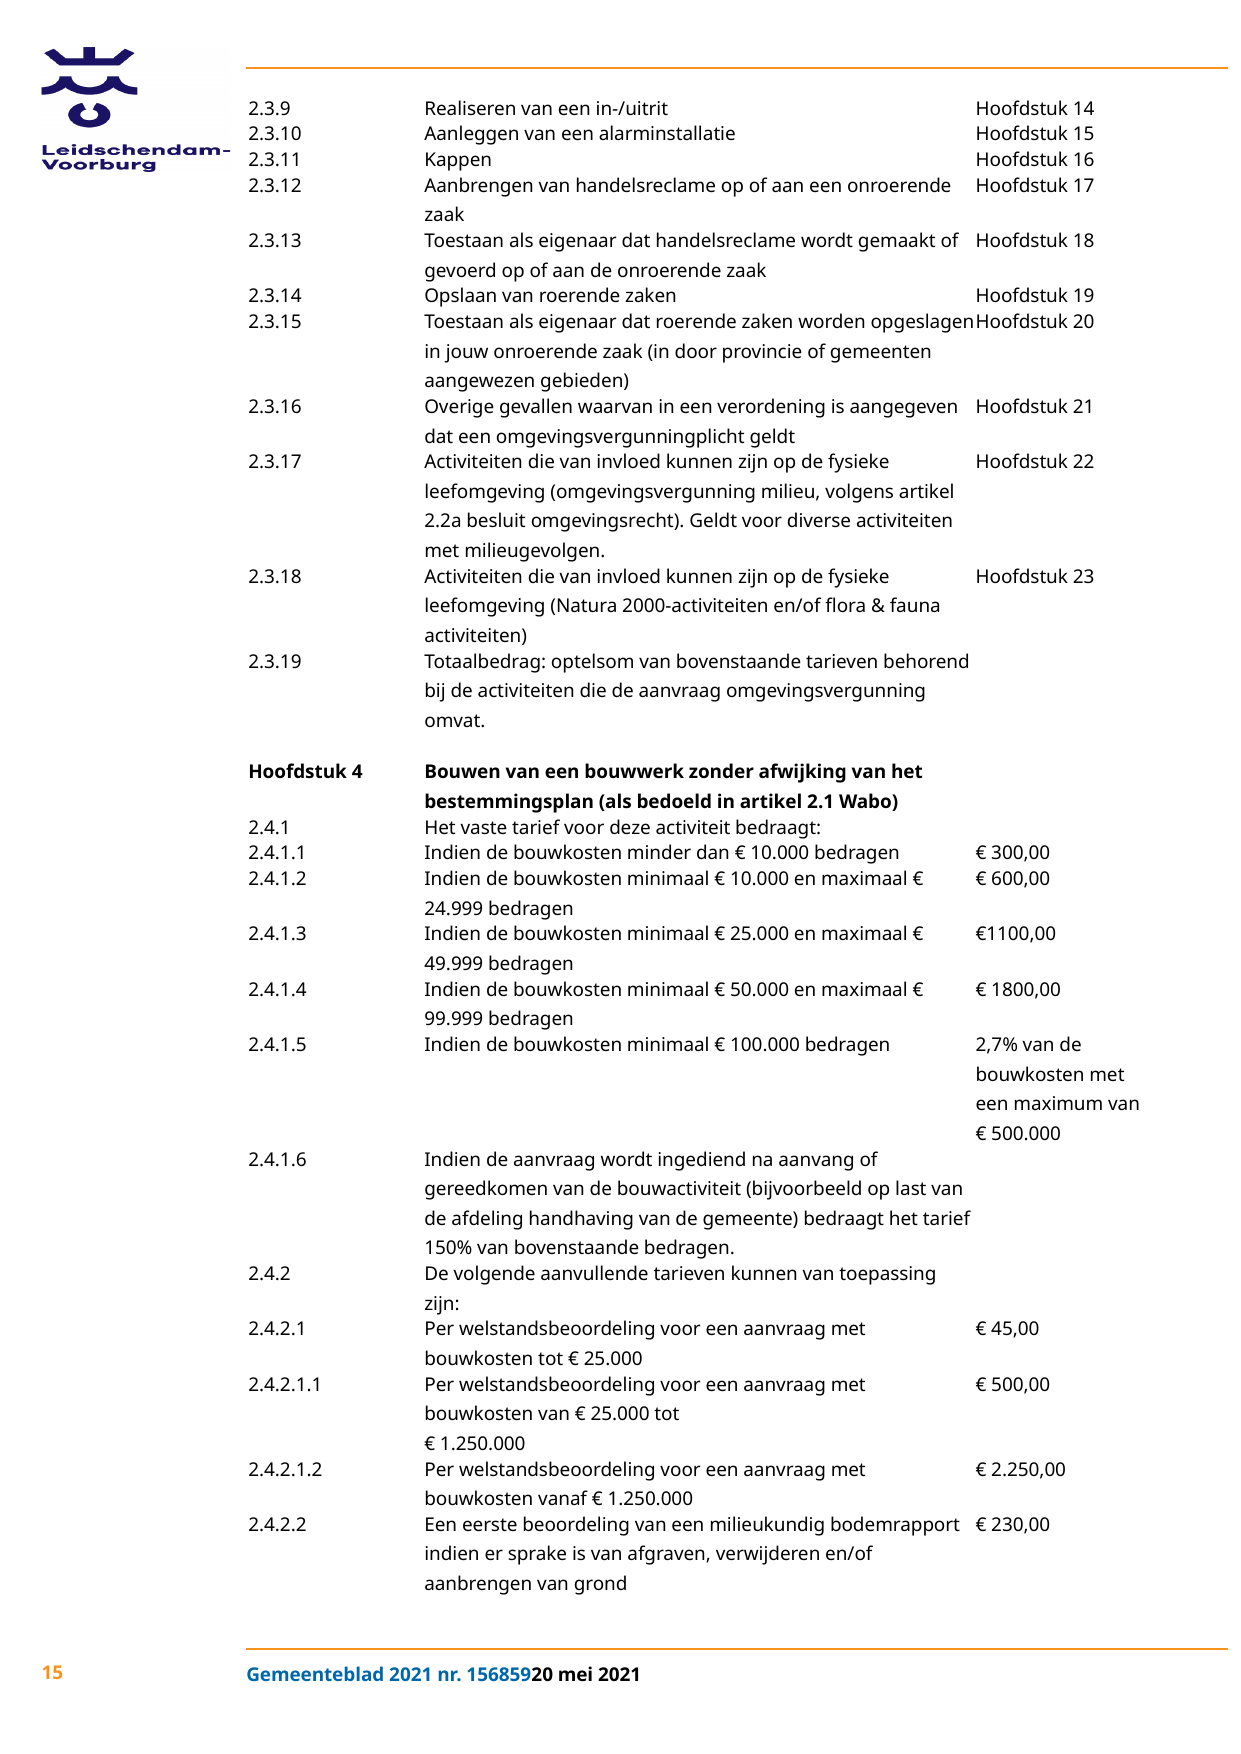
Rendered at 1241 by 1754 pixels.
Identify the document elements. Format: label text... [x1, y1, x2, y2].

table_cell €1100,00 [975, 921, 1152, 976]
table_cell Hoofdstuk 22 [975, 449, 1152, 563]
table_cell Per welstandsbeoordeling voor een aanvraag met bouwkosten tot € 25.000 [424, 1316, 975, 1371]
table_cell 2.3.13 [248, 227, 424, 283]
table_cell Opslaan van roerende zaken [424, 283, 975, 308]
table_cell 2.3.19 [248, 648, 424, 733]
table_cell Indien de bouwkosten minimaal € 50.000 en maximaal € 99.999 bedragen [424, 976, 975, 1031]
table_cell [975, 1146, 1152, 1260]
table_cell 2.4.2.1 [248, 1316, 424, 1371]
table_cell 2.4.1.1 [248, 840, 424, 865]
table_cell 2.4.2.2 [248, 1511, 424, 1596]
table_cell [424, 733, 975, 758]
table_cell Hoofdstuk 21 [975, 393, 1152, 448]
table_cell € 2.250,00 [975, 1456, 1152, 1511]
table_cell 2.3.12 [248, 172, 424, 227]
picture [41, 47, 231, 172]
table_cell [975, 1260, 1152, 1316]
table_cell Hoofdstuk 4 [248, 759, 424, 814]
table_cell [975, 648, 1152, 733]
table_cell 2.3.14 [248, 283, 424, 308]
table_cell 2.3.15 [248, 308, 424, 393]
table_cell 2.3.9 [248, 95, 424, 121]
table_cell € 500,00 [975, 1371, 1152, 1456]
table_cell [975, 814, 1152, 839]
table_cell € 600,00 [975, 865, 1152, 921]
table_cell Een eerste beoordeling van een milieukundig bodemrapport indien er sprake is van afgraven, verwijderen en/of aanbrengen van grond [424, 1511, 975, 1596]
table_cell Per welstandsbeoordeling voor een aanvraag met bouwkosten vanaf € 1.250.000 [424, 1456, 975, 1511]
table_cell 2.4.1.3 [248, 921, 424, 976]
table_cell [248, 733, 424, 758]
table_cell Hoofdstuk 23 [975, 563, 1152, 648]
table_cell Hoofdstuk 20 [975, 308, 1152, 393]
table_cell 2.3.18 [248, 563, 424, 648]
table_cell Hoofdstuk 18 [975, 227, 1152, 283]
table_cell Indien de bouwkosten minder dan € 10.000 bedragen [424, 840, 975, 865]
table_cell Indien de aanvraag wordt ingediend na aanvang of gereedkomen van de bouwactiviteit (bijvoorbeeld op last van de afdeling handhaving van de gemeente) bedraagt het tarief 150% van bovenstaande bedragen. [424, 1146, 975, 1260]
table_cell Het vaste tarief voor deze activiteit bedraagt: [424, 814, 975, 839]
table_cell Hoofdstuk 17 [975, 172, 1152, 227]
table_cell 2.4.1.2 [248, 865, 424, 921]
table_cell 2.3.11 [248, 146, 424, 172]
table_cell Hoofdstuk 15 [975, 121, 1152, 146]
table_cell 2.4.1.6 [248, 1146, 424, 1260]
table_cell Kappen [424, 146, 975, 172]
table_cell [975, 733, 1152, 758]
table_cell € 1800,00 [975, 976, 1152, 1031]
table_cell Hoofdstuk 14 [975, 95, 1152, 121]
table_cell 2.3.10 [248, 121, 424, 146]
table_cell Overige gevallen waarvan in een verordening is aangegeven dat een omgevingsvergunningplicht geldt [424, 393, 975, 448]
table_cell Hoofdstuk 19 [975, 283, 1152, 308]
table_cell 2,7% van de bouwkosten met een maximum van € 500.000 [975, 1031, 1152, 1146]
table_cell Totaalbedrag: optelsom van bovenstaande tarieven behorend bij de activiteiten die de aanvraag omgevingsvergunning omvat. [424, 648, 975, 733]
table_cell De volgende aanvullende tarieven kunnen van toepassing zijn: [424, 1260, 975, 1316]
table_cell Activiteiten die van invloed kunnen zijn op de fysieke leefomgeving (Natura 2000-activiteiten en/of flora & fauna activiteiten) [424, 563, 975, 648]
table_cell € 230,00 [975, 1511, 1152, 1596]
table_cell Indien de bouwkosten minimaal € 100.000 bedragen [424, 1031, 975, 1146]
table_cell Aanbrengen van handelsreclame op of aan een onroerende zaak [424, 172, 975, 227]
table_cell 2.4.2.1.2 [248, 1456, 424, 1511]
table_cell 2.4.1.5 [248, 1031, 424, 1146]
table_cell 2.3.17 [248, 449, 424, 563]
table_cell Toestaan als eigenaar dat roerende zaken worden opgeslagen in jouw onroerende zaak (in door provincie of gemeenten aangewezen gebieden) [424, 308, 975, 393]
table_cell 2.3.16 [248, 393, 424, 448]
table_cell Toestaan als eigenaar dat handelsreclame wordt gemaakt of gevoerd op of aan de onroerende zaak [424, 227, 975, 283]
table_cell Indien de bouwkosten minimaal € 25.000 en maximaal € 49.999 bedragen [424, 921, 975, 976]
table_cell Bouwen van een bouwwerk zonder afwijking van het bestemmingsplan (als bedoeld in artikel 2.1 Wabo) [424, 759, 975, 814]
table_cell € 45,00 [975, 1316, 1152, 1371]
table_cell Aanleggen van een alarminstallatie [424, 121, 975, 146]
table_cell Per welstandsbeoordeling voor een aanvraag met bouwkosten van € 25.000 tot € 1.250.000 [424, 1371, 975, 1456]
table_cell 2.4.1 [248, 814, 424, 839]
table_cell € 300,00 [975, 840, 1152, 865]
table_cell Indien de bouwkosten minimaal € 10.000 en maximaal € 24.999 bedragen [424, 865, 975, 921]
table_cell 2.4.2 [248, 1260, 424, 1316]
table_cell 2.4.2.1.1 [248, 1371, 424, 1456]
table_cell Realiseren van een in-/uitrit [424, 95, 975, 121]
table_cell Activiteiten die van invloed kunnen zijn op de fysieke leefomgeving (omgevingsvergunning milieu, volgens artikel 2.2a besluit omgevingsrecht). Geldt voor diverse activiteiten met milieugevolgen. [424, 449, 975, 563]
table_cell [975, 759, 1152, 814]
table_cell Hoofdstuk 16 [975, 146, 1152, 172]
table_cell 2.4.1.4 [248, 976, 424, 1031]
